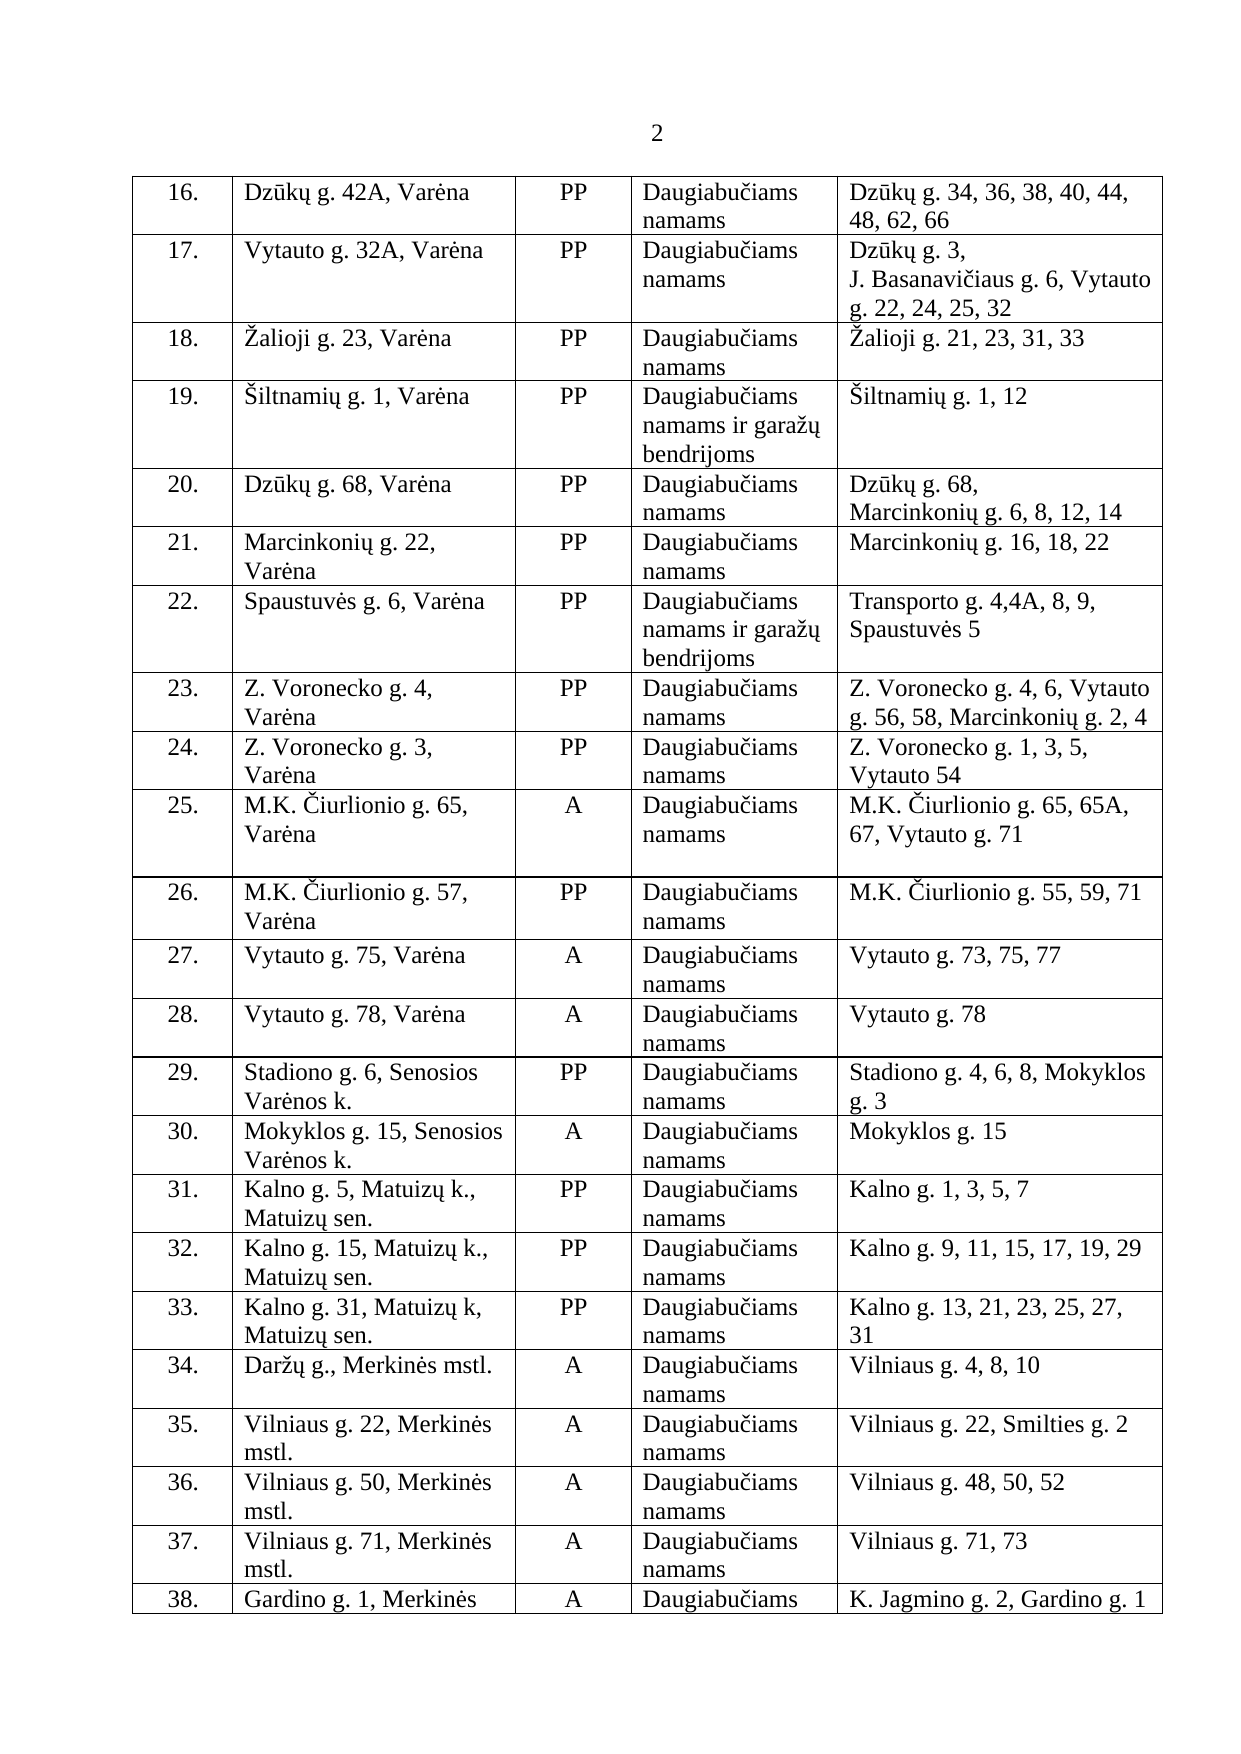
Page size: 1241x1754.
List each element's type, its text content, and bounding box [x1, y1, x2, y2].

table_cell 32. [133, 1233, 232, 1291]
table_cell A [516, 1409, 631, 1466]
table_cell Daugiabučiams namams [632, 469, 837, 526]
table_cell Vilniaus g. 22, Merkinės mstl. [233, 1409, 515, 1466]
table_cell Daugiabučiams namams [632, 1526, 837, 1583]
table_cell M.K. Čiurlionio g. 57, Varėna [233, 878, 515, 939]
table_cell Daržų g., Merkinės mstl. [233, 1350, 515, 1408]
table_cell Vilniaus g. 50, Merkinės mstl. [233, 1467, 515, 1525]
table_cell 36. [133, 1467, 232, 1525]
table_cell PP [516, 527, 631, 585]
table_cell Z. Voronecko g. 4, Varėna [233, 673, 515, 731]
table_cell Daugiabučiams namams ir garažų bendrijoms [632, 586, 837, 672]
table_cell PP [516, 323, 631, 380]
table_cell 19. [133, 381, 232, 468]
table_cell PP [516, 1292, 631, 1349]
table_cell 25. [133, 790, 232, 876]
table_cell 27. [133, 940, 232, 998]
table_cell Dzūkų g. 34, 36, 38, 40, 44, 48, 62, 66 [838, 177, 1162, 234]
table_cell 23. [133, 673, 232, 731]
table_cell Z. Voronecko g. 4, 6, Vytauto g. 56, 58, Marcinkonių g. 2, 4 [838, 673, 1162, 731]
table_cell 33. [133, 1292, 232, 1349]
table_cell Daugiabučiams namams [632, 732, 837, 789]
table_cell Z. Voronecko g. 1, 3, 5, Vytauto 54 [838, 732, 1162, 789]
table_cell Z. Voronecko g. 3, Varėna [233, 732, 515, 789]
table_cell Spaustuvės g. 6, Varėna [233, 586, 515, 672]
table_cell Daugiabučiams namams [632, 1233, 837, 1291]
table_cell 18. [133, 323, 232, 380]
table_cell Daugiabučiams namams [632, 177, 837, 234]
table_cell 22. [133, 586, 232, 672]
table_cell Vilniaus g. 71, Merkinės mstl. [233, 1526, 515, 1583]
table_cell A [516, 999, 631, 1056]
table_cell Žalioji g. 21, 23, 31, 33 [838, 323, 1162, 380]
table_cell Daugiabučiams namams [632, 1292, 837, 1349]
table_cell M.K. Čiurlionio g. 65, 65A, 67, Vytauto g. 71 [838, 790, 1162, 876]
table_cell 21. [133, 527, 232, 585]
table_cell PP [516, 1175, 631, 1232]
table_cell 31. [133, 1175, 232, 1232]
table_cell PP [516, 177, 631, 234]
table_cell A [516, 1584, 631, 1613]
table_cell 35. [133, 1409, 232, 1466]
table_cell Dzūkų g. 68, Varėna [233, 469, 515, 526]
table_cell Kalno g. 9, 11, 15, 17, 19, 29 [838, 1233, 1162, 1291]
table_cell PP [516, 381, 631, 468]
table_cell 24. [133, 732, 232, 789]
table_cell Stadiono g. 6, Senosios Varėnos k. [233, 1058, 515, 1115]
table_cell Marcinkonių g. 16, 18, 22 [838, 527, 1162, 585]
table_cell Vilniaus g. 22, Smilties g. 2 [838, 1409, 1162, 1466]
table_cell 28. [133, 999, 232, 1056]
table_cell Daugiabučiams [632, 1584, 837, 1613]
table_cell Daugiabučiams namams ir garažų bendrijoms [632, 381, 837, 468]
table_cell Vilniaus g. 4, 8, 10 [838, 1350, 1162, 1408]
table_cell 37. [133, 1526, 232, 1583]
table_cell 38. [133, 1584, 232, 1613]
table_cell 30. [133, 1116, 232, 1173]
table_cell 17. [133, 235, 232, 322]
table_cell PP [516, 878, 631, 939]
table_cell Dzūkų g. 68, Marcinkonių g. 6, 8, 12, 14 [838, 469, 1162, 526]
table_cell Daugiabučiams namams [632, 1467, 837, 1525]
table_cell Marcinkonių g. 22, Varėna [233, 527, 515, 585]
table_cell A [516, 1526, 631, 1583]
table_cell Vytauto g. 73, 75, 77 [838, 940, 1162, 998]
table_cell Žalioji g. 23, Varėna [233, 323, 515, 380]
table_cell Dzūkų g. 3, J. Basanavičiaus g. 6, Vytauto g. 22, 24, 25, 32 [838, 235, 1162, 322]
table_cell Daugiabučiams namams [632, 1175, 837, 1232]
table_cell Daugiabučiams namams [632, 878, 837, 939]
table_cell PP [516, 469, 631, 526]
table_cell Daugiabučiams namams [632, 235, 837, 322]
table_cell 26. [133, 878, 232, 939]
table_cell Daugiabučiams namams [632, 940, 837, 998]
table_cell A [516, 940, 631, 998]
table_cell Kalno g. 31, Matuizų k, Matuizų sen. [233, 1292, 515, 1349]
table_cell A [516, 1467, 631, 1525]
table_cell M.K. Čiurlionio g. 55, 59, 71 [838, 878, 1162, 939]
table_cell Vytauto g. 78 [838, 999, 1162, 1056]
table_cell PP [516, 235, 631, 322]
table_cell Transporto g. 4,4A, 8, 9, Spaustuvės 5 [838, 586, 1162, 672]
table_cell M.K. Čiurlionio g. 65, Varėna [233, 790, 515, 876]
table_cell Vilniaus g. 48, 50, 52 [838, 1467, 1162, 1525]
table_cell 34. [133, 1350, 232, 1408]
table_cell Daugiabučiams namams [632, 1116, 837, 1173]
table_cell Vytauto g. 32A, Varėna [233, 235, 515, 322]
table_cell PP [516, 673, 631, 731]
table_cell Stadiono g. 4, 6, 8, Mokyklos g. 3 [838, 1058, 1162, 1115]
table_cell Dzūkų g. 42A, Varėna [233, 177, 515, 234]
table_cell Daugiabučiams namams [632, 1350, 837, 1408]
table_cell Vytauto g. 78, Varėna [233, 999, 515, 1056]
table_cell PP [516, 586, 631, 672]
table_cell 16. [133, 177, 232, 234]
table_cell Kalno g. 1, 3, 5, 7 [838, 1175, 1162, 1232]
table_cell K. Jagmino g. 2, Gardino g. 1 [838, 1584, 1162, 1613]
table_cell PP [516, 1058, 631, 1115]
table_cell Mokyklos g. 15, Senosios Varėnos k. [233, 1116, 515, 1173]
table_cell PP [516, 732, 631, 789]
table_cell Vilniaus g. 71, 73 [838, 1526, 1162, 1583]
table_cell Gardino g. 1, Merkinės [233, 1584, 515, 1613]
table_cell PP [516, 1233, 631, 1291]
table_cell A [516, 1350, 631, 1408]
table_cell Šiltnamių g. 1, 12 [838, 381, 1162, 468]
table_cell Daugiabučiams namams [632, 673, 837, 731]
table_cell Kalno g. 13, 21, 23, 25, 27, 31 [838, 1292, 1162, 1349]
table_cell Daugiabučiams namams [632, 527, 837, 585]
table_cell Šiltnamių g. 1, Varėna [233, 381, 515, 468]
table_cell Daugiabučiams namams [632, 1058, 837, 1115]
table_cell A [516, 1116, 631, 1173]
table_cell Vytauto g. 75, Varėna [233, 940, 515, 998]
table_cell A [516, 790, 631, 876]
table_cell Daugiabučiams namams [632, 790, 837, 876]
table_cell Kalno g. 15, Matuizų k., Matuizų sen. [233, 1233, 515, 1291]
table_cell Daugiabučiams namams [632, 1409, 837, 1466]
table_cell Mokyklos g. 15 [838, 1116, 1162, 1173]
table_cell Kalno g. 5, Matuizų k., Matuizų sen. [233, 1175, 515, 1232]
table_cell Daugiabučiams namams [632, 323, 837, 380]
table_cell Daugiabučiams namams [632, 999, 837, 1056]
table_cell 20. [133, 469, 232, 526]
table_cell 29. [133, 1058, 232, 1115]
